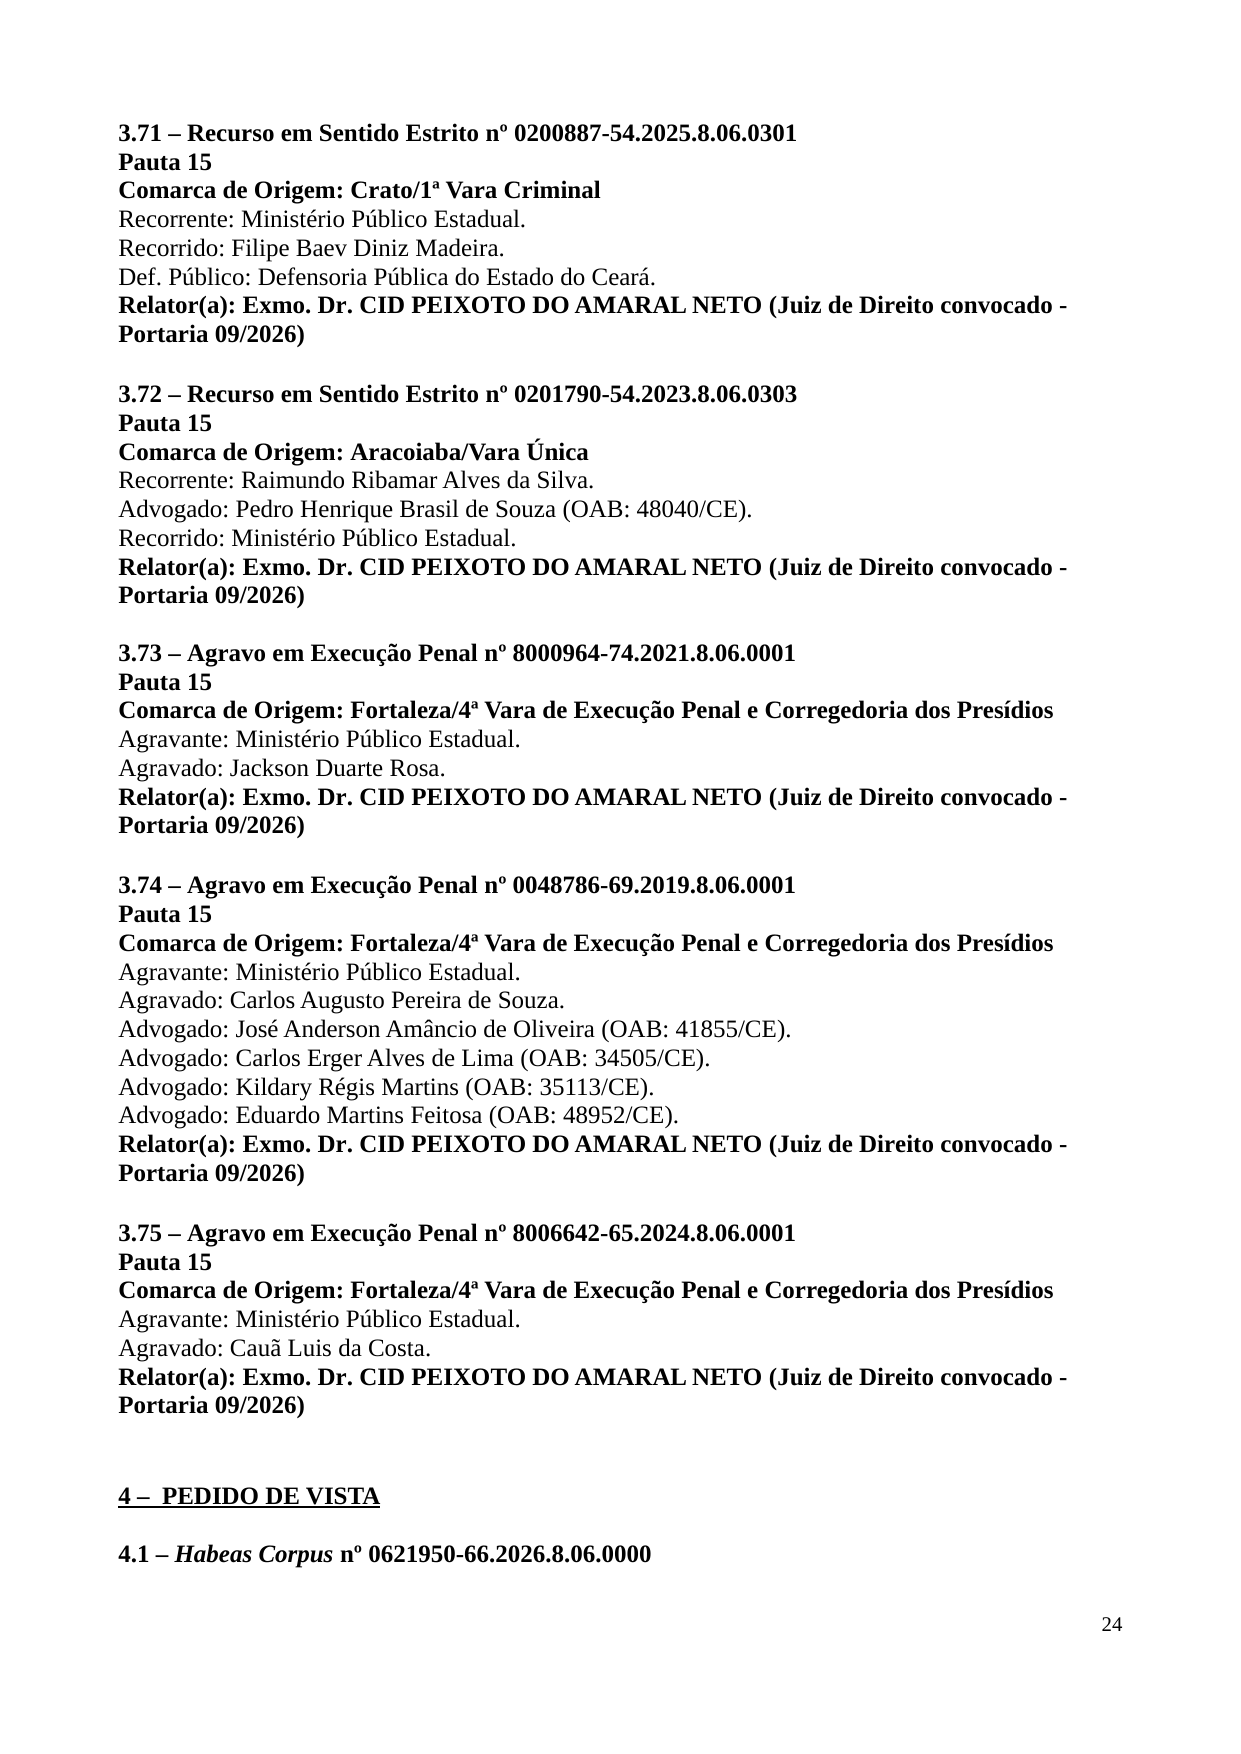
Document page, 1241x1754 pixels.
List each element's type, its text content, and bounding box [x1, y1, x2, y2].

text Comarca de Origem: Fortaleza/4ª Vara de Execução Penal e Corregedoria dos Presídios [118, 1275, 1122, 1304]
text 4.1 – Habeas Corpus nº 0621950-66.2026.8.06.0000 [118, 1539, 1122, 1568]
text Agravado: Cauã Luis da Costa. [118, 1333, 1122, 1362]
text Def. Público: Defensoria Pública do Estado do Ceará. [118, 262, 1122, 291]
text Recorrido: Filipe Baev Diniz Madeira. [118, 233, 1122, 262]
text Comarca de Origem: Fortaleza/4ª Vara de Execução Penal e Corregedoria dos Presídios [118, 928, 1122, 957]
text Pauta 15 [118, 1247, 1122, 1275]
text Comarca de Origem: Fortaleza/4ª Vara de Execução Penal e Corregedoria dos Presídios [118, 696, 1122, 724]
text Advogado: Pedro Henrique Brasil de Souza (OAB: 48040/CE). [118, 494, 1122, 523]
text 3.74 – Agravo em Execução Penal nº 0048786-69.2019.8.06.0001 [118, 870, 1122, 899]
text Relator(a): Exmo. Dr. CID PEIXOTO DO AMARAL NETO (Juiz de Direito convocado - Portaria 09/2026) [118, 1362, 1122, 1419]
text Advogado: José Anderson Amâncio de Oliveira (OAB: 41855/CE). [118, 1014, 1122, 1043]
text Pauta 15 [118, 408, 1122, 437]
text Relator(a): Exmo. Dr. CID PEIXOTO DO AMARAL NETO (Juiz de Direito convocado - Portaria 09/2026) [118, 782, 1122, 839]
text Relator(a): Exmo. Dr. CID PEIXOTO DO AMARAL NETO (Juiz de Direito convocado - Portaria 09/2026) [118, 1129, 1122, 1187]
text Agravado: Jackson Duarte Rosa. [118, 753, 1122, 782]
text Comarca de Origem: Crato/1ª Vara Criminal [118, 176, 1122, 204]
text Advogado: Kildary Régis Martins (OAB: 35113/CE). [118, 1072, 1122, 1100]
text Pauta 15 [118, 147, 1122, 176]
text 4 – PEDIDO DE VISTA [118, 1481, 1122, 1510]
text 3.72 – Recurso em Sentido Estrito nº 0201790-54.2023.8.06.0303 [118, 379, 1122, 408]
text Agravante: Ministério Público Estadual. [118, 724, 1122, 753]
text Pauta 15 [118, 667, 1122, 696]
text Recorrente: Ministério Público Estadual. [118, 204, 1122, 233]
text 3.71 – Recurso em Sentido Estrito nº 0200887-54.2025.8.06.0301 [118, 118, 1122, 147]
text Recorrente: Raimundo Ribamar Alves da Silva. [118, 466, 1122, 494]
text Agravado: Carlos Augusto Pereira de Souza. [118, 985, 1122, 1014]
text Pauta 15 [118, 899, 1122, 928]
text Recorrido: Ministério Público Estadual. [118, 523, 1122, 552]
text Relator(a): Exmo. Dr. CID PEIXOTO DO AMARAL NETO (Juiz de Direito convocado - Portaria 09/2026) [118, 552, 1122, 609]
text 3.75 – Agravo em Execução Penal nº 8006642-65.2024.8.06.0001 [118, 1218, 1122, 1247]
text Relator(a): Exmo. Dr. CID PEIXOTO DO AMARAL NETO (Juiz de Direito convocado - Portaria 09/2026) [118, 291, 1122, 348]
text Agravante: Ministério Público Estadual. [118, 1304, 1122, 1333]
text Agravante: Ministério Público Estadual. [118, 957, 1122, 985]
text 3.73 – Agravo em Execução Penal nº 8000964-74.2021.8.06.0001 [118, 638, 1122, 667]
text Advogado: Carlos Erger Alves de Lima (OAB: 34505/CE). [118, 1043, 1122, 1072]
text Advogado: Eduardo Martins Feitosa (OAB: 48952/CE). [118, 1100, 1122, 1129]
text Comarca de Origem: Aracoiaba/Vara Única [118, 437, 1122, 466]
